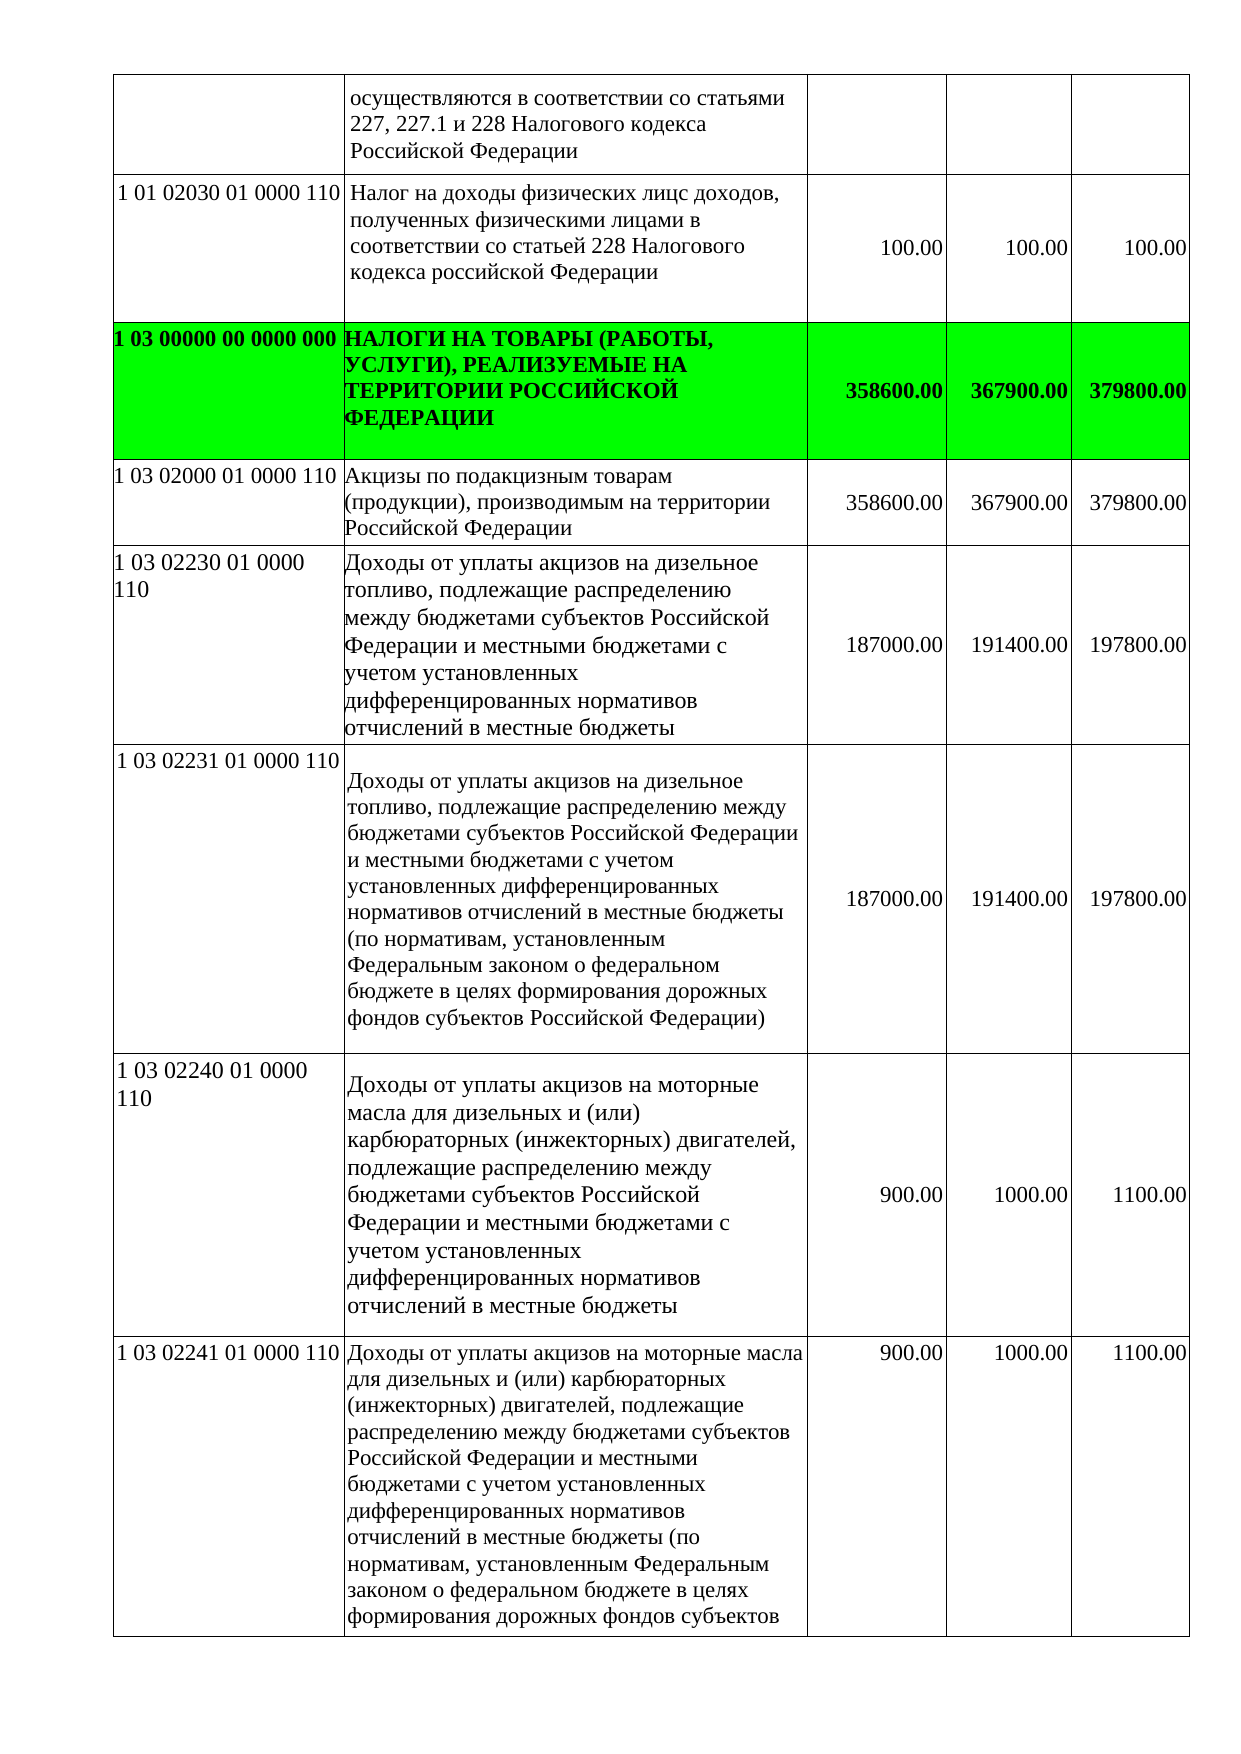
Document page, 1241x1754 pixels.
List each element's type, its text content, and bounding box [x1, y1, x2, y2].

table_cell 191400,00 [947, 546, 1071, 744]
table_cell Доходы от уплаты акцизов на дизельное топливо, подлежащие распределению между бюджетами субъектов Российской Федерации и местными бюджетами с учетом установленных дифференцированных нормативов отчислений в местные бюджеты [345, 546, 807, 744]
table_cell 379800,00 [1072, 460, 1189, 545]
table_cell 100,00 [808, 175, 946, 322]
table_cell 1 03 02240 01 0000 110 [114, 1054, 344, 1336]
table_cell 1 03 02230 01 0000 110 [114, 546, 344, 744]
table_cell Акцизы по подакцизным товарам (продукции), производимым на территории Российской Федерации [345, 460, 807, 545]
table_cell НАЛОГИ НА ТОВАРЫ (РАБОТЫ, УСЛУГИ), РЕАЛИЗУЕМЫЕ НА ТЕРРИТОРИИ РОССИЙСКОЙ ФЕДЕРАЦИИ [345, 323, 807, 459]
table_cell Налог на доходы физических лицс доходов, полученных физическими лицами в соответствии со статьей 228 Налогового кодекса российской Федерации [345, 175, 807, 322]
table_cell 1100,00 [1072, 1054, 1189, 1336]
table_cell 100,00 [1072, 175, 1189, 322]
table_cell 197800,00 [1072, 546, 1189, 744]
table_cell 197800,00 [1072, 745, 1189, 1053]
table_cell 1100,00 [1072, 1337, 1189, 1636]
table_cell 191400,00 [947, 745, 1071, 1053]
table_cell 1 03 00000 00 0000 000 [114, 323, 344, 459]
table_cell 900,00 [808, 1337, 946, 1636]
table_cell 367900,00 [947, 460, 1071, 545]
table_cell Доходы от уплаты акцизов на дизельное топливо, подлежащие распределению между бюджетами субъектов Российской Федерации и местными бюджетами с учетом установленных дифференцированных нормативов отчислений в местные бюджеты (по нормативам, установленным Федеральным законом о федеральном бюджете в целях формирования дорожных фондов субъектов Российской Федерации) [345, 745, 807, 1053]
table_cell Доходы от уплаты акцизов на моторные масла для дизельных и (или) карбюраторных (инжекторных) двигателей, подлежащие распределению между бюджетами субъектов Российской Федерации и местными бюджетами с учетом установленных дифференцированных нормативов отчислений в местные бюджеты [345, 1054, 807, 1336]
table_cell 358600,00 [808, 460, 946, 545]
table_cell 187000,00 [808, 745, 946, 1053]
table_cell Доходы от уплаты акцизов на моторные масла для дизельных и (или) карбюраторных (инжекторных) двигателей, подлежащие распределению между бюджетами субъектов Российской Федерации и местными бюджетами с учетом установленных дифференцированных нормативов отчислений в местные бюджеты (по нормативам, установленным Федеральным законом о федеральном бюджете в целях формирования дорожных фондов субъектов [345, 1337, 807, 1636]
table_cell 379800,00 [1072, 323, 1189, 459]
table_cell 44900,00 [947, 75, 1071, 173]
table_cell [114, 75, 344, 173]
table_cell 1 01 02030 01 0000 110 [114, 175, 344, 322]
table_cell осуществляются в соответствии со статьями 227, 227.1 и 228 Налогового кодекса Российской Федерации [345, 75, 807, 173]
table_cell 48900,00 [1072, 75, 1189, 173]
table_cell 1000,00 [947, 1054, 1071, 1336]
table_cell 41900,00 [808, 75, 946, 173]
table_cell 367900,00 [947, 323, 1071, 459]
table_cell 1 03 02000 01 0000 110 [114, 460, 344, 545]
table_cell 358600,00 [808, 323, 946, 459]
table_cell 1 03 02241 01 0000 110 [114, 1337, 344, 1636]
table_cell 900,00 [808, 1054, 946, 1336]
table_cell 1 03 02231 01 0000 110 [114, 745, 344, 1053]
table_cell 187000,00 [808, 546, 946, 744]
table_cell 1000,00 [947, 1337, 1071, 1636]
table_cell 100,00 [947, 175, 1071, 322]
